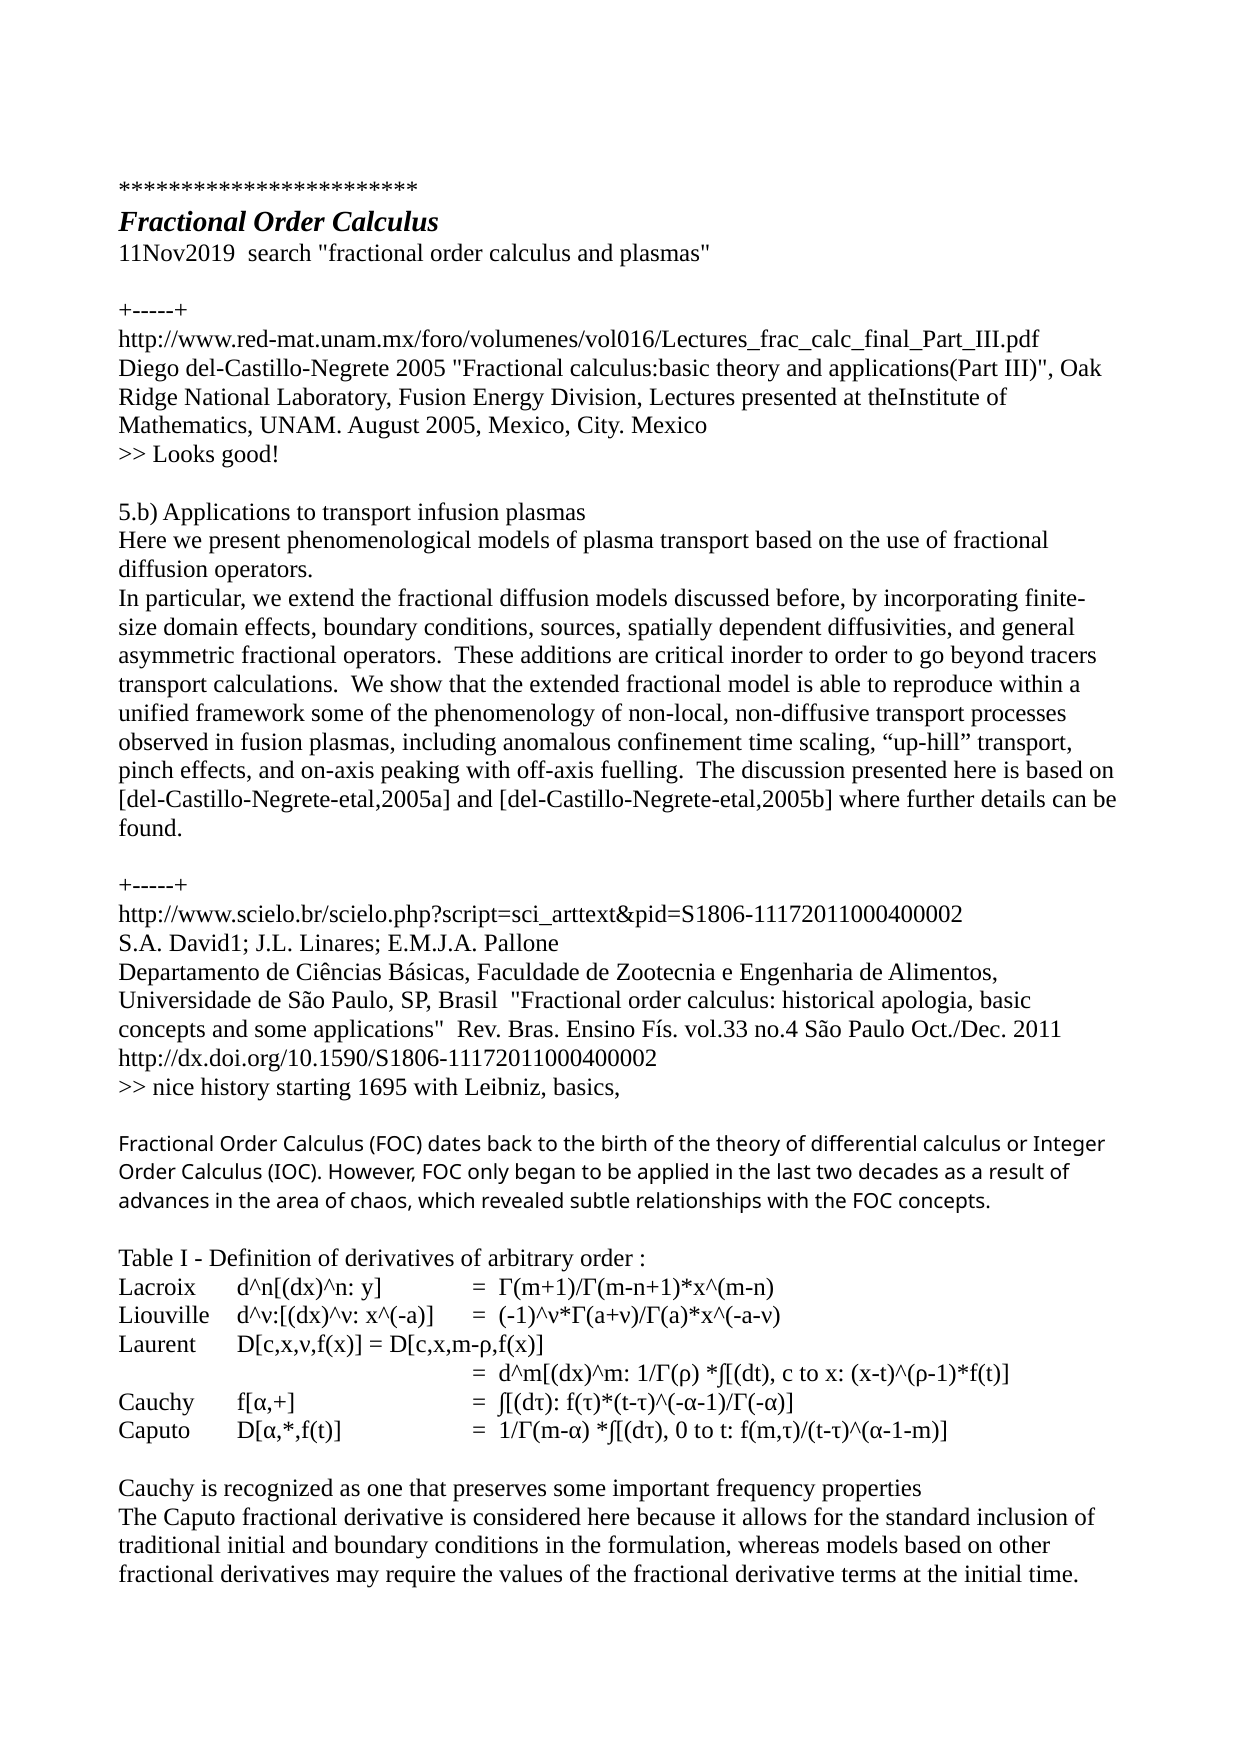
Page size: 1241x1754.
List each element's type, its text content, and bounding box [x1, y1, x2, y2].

text http://www.red-mat.unam.mx/foro/volumenes/vol016/Lectures_frac_calc_final_Part_III.pdf [118, 324, 1122, 353]
text 11Nov2019 search "fractional order calculus and plasmas" [118, 238, 1122, 267]
text Departamento de Ciências Básicas, Faculdade de Zootecnia e Engenharia de Alimentos, Universidade de São Paulo, SP, Brasil "Fractional order calculus: historical apologia, basic concepts and some applications" Rev. Bras. Ensino Fís. vol.33 no.4 São Paulo Oct./Dec. 2011 http://dx.doi.org/10.1590/S1806-11172011000400002 [118, 957, 1122, 1072]
text S.A. David1; J.L. Linares; E.M.J.A. Pallone [118, 928, 1122, 957]
text In particular, we extend the fractional diffusion models discussed before, by incorporating finite-size domain effects, boundary conditions, sources, spatially dependent diffusivities, and general asymmetric fractional operators. These additions are critical inorder to order to go beyond tracers transport calculations. We show that the extended fractional model is able to reproduce within a unified framework some of the phenomenology of non-local, non-diffusive transport processes observed in fusion plasmas, including anomalous confinement time scaling, “up-hill” transport, pinch effects, and on-axis peaking with off-axis fuelling. The discussion presented here is based on [del-Castillo-Negrete-etal,2005a] and [del-Castillo-Negrete-etal,2005b] where further details can be found. [118, 583, 1122, 842]
text Diego del-Castillo-Negrete 2005 "Fractional calculus:basic theory and applications(Part III)", Oak Ridge National Laboratory, Fusion Energy Division, Lectures presented at theInstitute of Mathematics, UNAM. August 2005, Mexico, City. Mexico [118, 353, 1122, 439]
text Caputo D[α,*,f(t)] = 1/Γ(m-α) *∫[(dτ), 0 to t: f(m,τ)/(t-τ)^(α-1-m)] [118, 1415, 1122, 1444]
text >> Looks good! [118, 439, 1122, 468]
text Cauchy f[α,+] = ∫[(dτ): f(τ)*(t-τ)^(-α-1)/Γ(-α)] [118, 1387, 1122, 1415]
text >> nice history starting 1695 with Leibniz, basics, [118, 1072, 1122, 1100]
text 5.b) Applications to transport infusion plasmas [118, 497, 1122, 525]
subtitle Fractional Order Calculus [118, 204, 1122, 238]
text Liouville d^ν:[(dx)^ν: x^(-a)] = (-1)^ν*Γ(a+ν)/Γ(a)*x^(-a-ν) [118, 1300, 1122, 1329]
text Here we present phenomenological models of plasma transport based on the use of fractional diffusion operators. [118, 525, 1122, 583]
text = d^m[(dx)^m: 1/Γ(ρ) *∫[(dt), c to x: (x-t)^(ρ-1)*f(t)] [118, 1358, 1122, 1387]
text Cauchy is recognized as one that preserves some important frequency properties [118, 1473, 1122, 1502]
text The Caputo fractional derivative is considered here because it allows for the standard inclusion of traditional initial and boundary conditions in the formulation, whereas models based on other fractional derivatives may require the values of the fractional derivative terms at the initial time. [118, 1502, 1122, 1588]
text Table I - Definition of derivatives of arbitrary order : [118, 1243, 1122, 1272]
text +-----+ [118, 870, 1122, 899]
text ************************ [118, 176, 1122, 204]
text Laurent D[c,x,ν,f(x)] = D[c,x,m-ρ,f(x)] [118, 1329, 1122, 1358]
text http://www.scielo.br/scielo.php?script=sci_arttext&pid=S1806-11172011000400002 [118, 899, 1122, 928]
text Fractional Order Calculus (FOC) dates back to the birth of the theory of differential calculus or Integer Order Calculus (IOC). However, FOC only began to be applied in the last two decades as a result of advances in the area of chaos, which revealed subtle relationships with the FOC concepts. [118, 1129, 1122, 1214]
text Lacroix d^n[(dx)^n: y] = Γ(m+1)/Γ(m-n+1)*x^(m-n) [118, 1272, 1122, 1300]
text +-----+ [118, 295, 1122, 324]
